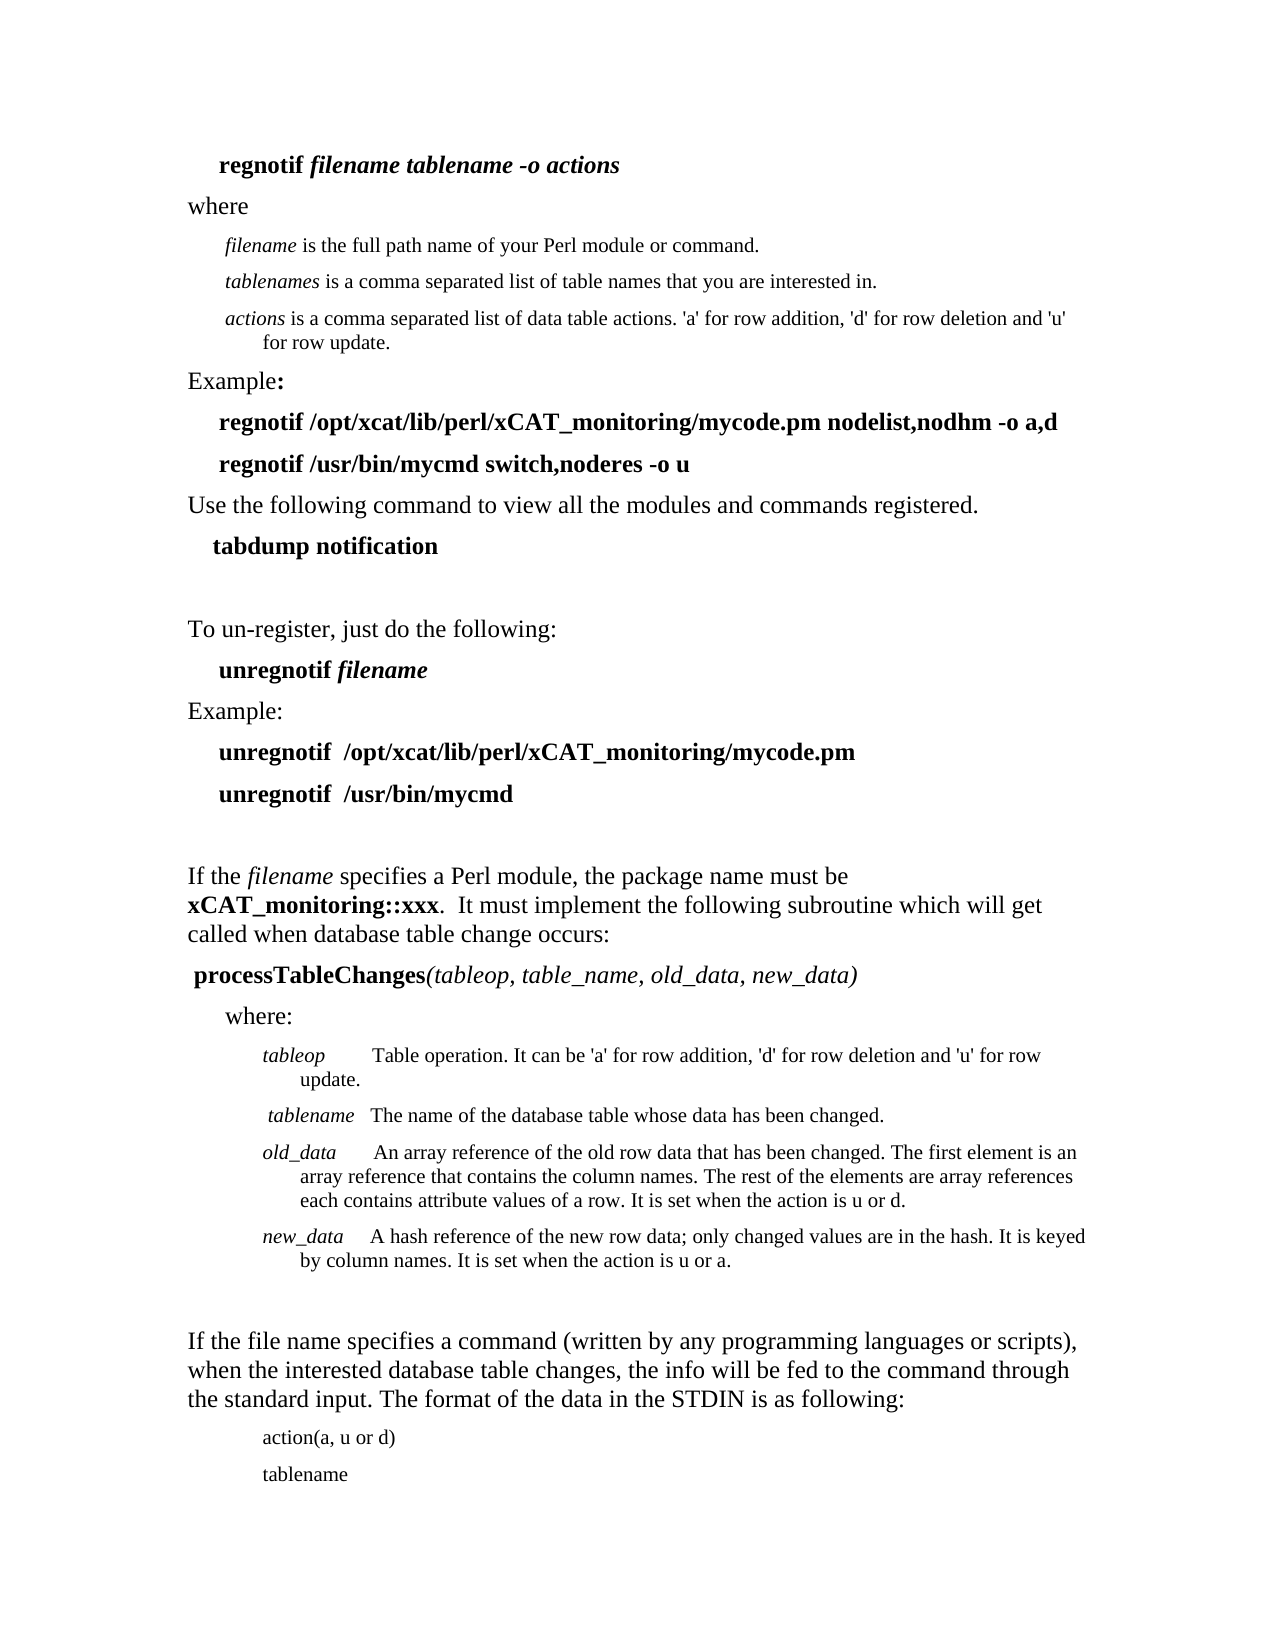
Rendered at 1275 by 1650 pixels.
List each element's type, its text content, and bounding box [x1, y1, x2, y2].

text tablenames is a comma separated list of table names that you are interested in. [225, 269, 1087, 293]
text processTableChanges(tableop, table_name, old_data, new_data) [187, 960, 1087, 989]
text To un-register, just do the following: [187, 614, 1087, 642]
text regnotif /opt/xcat/lib/perl/xCAT_monitoring/mycode.pm nodelist,nodhm -o a,d [187, 407, 1087, 436]
text where [187, 191, 1087, 220]
text old_data An array reference of the old row data that has been changed. The first element is an array reference that contains the column names. The rest of the elements are array references each contains attribute values of a row. It is set when the action is u or d. [262, 1140, 1087, 1212]
text regnotif /usr/bin/mycmd switch,noderes -o u [187, 449, 1087, 477]
text Example: [187, 366, 1087, 395]
text unregnotif /opt/xcat/lib/perl/xCAT_monitoring/mycode.pm [187, 737, 1087, 766]
text tablename The name of the database table whose data has been changed. [262, 1103, 1087, 1127]
text unregnotif /usr/bin/mycmd [187, 779, 1087, 807]
text If the filename specifies a Perl module, the package name must be xCAT_monitoring::xxx. It must implement the following subroutine which will get called when database table change occurs: [187, 861, 1087, 947]
text where: [187, 1001, 1087, 1030]
text action(a, u or d) [262, 1425, 1087, 1449]
text new_data A hash reference of the new row data; only changed values are in the hash. It is keyed by column names. It is set when the action is u or a. [262, 1224, 1087, 1272]
text filename is the full path name of your Perl module or command. [225, 232, 1087, 257]
text tabdump notification [187, 531, 1087, 560]
text tablename [262, 1462, 1087, 1486]
text regnotif filename tablename -o actions [187, 150, 1087, 179]
text If the file name specifies a command (written by any programming languages or scripts), when the interested database table changes, the info will be fed to the command through the standard input. The format of the data in the STDIN is as following: [187, 1326, 1087, 1412]
text actions is a comma separated list of data table actions. 'a' for row addition, 'd' for row deletion and 'u' for row update. [225, 306, 1087, 354]
text Example: [187, 696, 1087, 725]
text unregnotif filename [187, 655, 1087, 684]
text Use the following command to view all the modules and commands registered. [187, 490, 1087, 519]
text tableop Table operation. It can be 'a' for row addition, 'd' for row deletion and 'u' for row update. [262, 1042, 1087, 1091]
